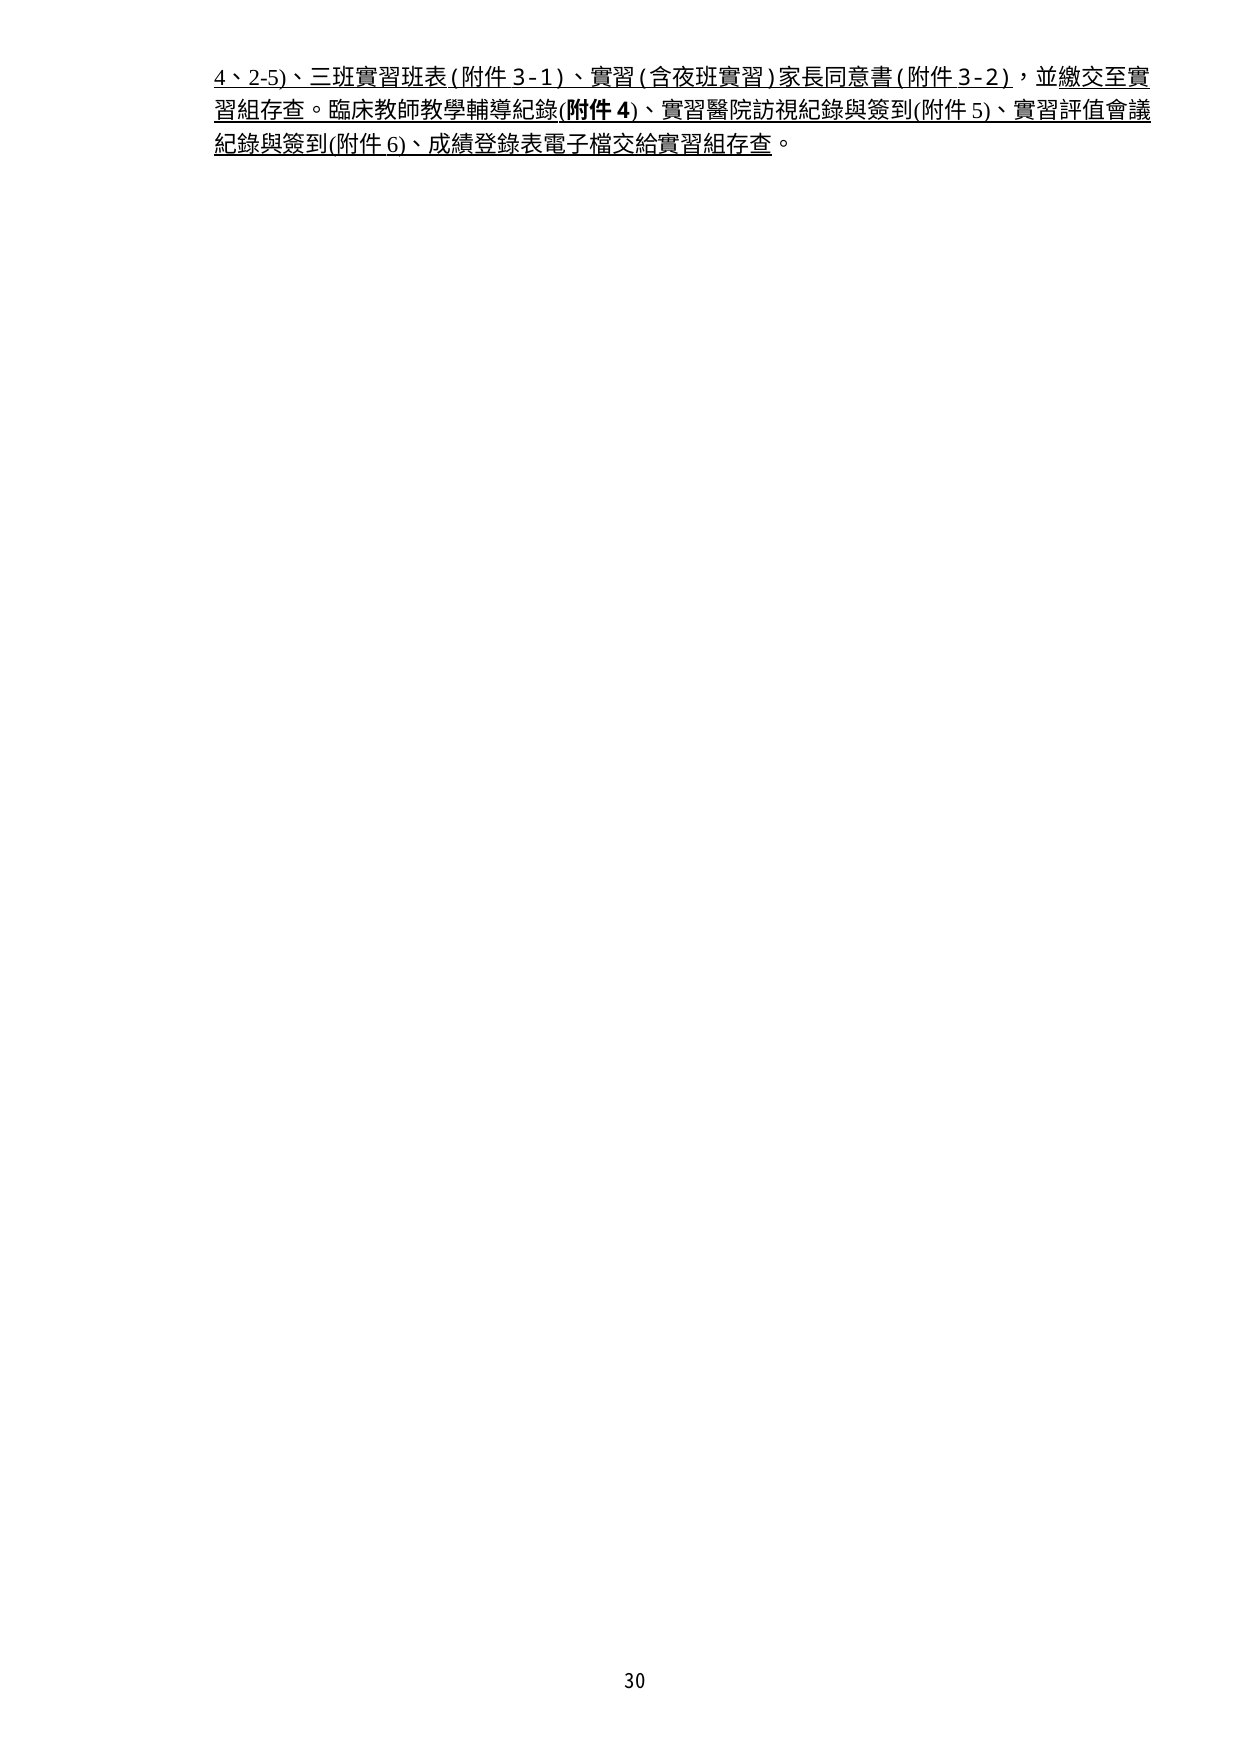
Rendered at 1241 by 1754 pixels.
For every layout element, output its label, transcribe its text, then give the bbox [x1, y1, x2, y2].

text 4、2-5)、三班實習班表(附件3-1)、實習(含夜班實習)家長同意書(附件3-2)，並繳交至實習組存查。臨床教師教學輔導紀錄(附件4)、實習醫院訪視紀錄與簽到(附件5)、實習評值會議紀錄與簽到(附件6)、成績登錄表電子檔交給實習組存查。 [168, 59, 1152, 159]
